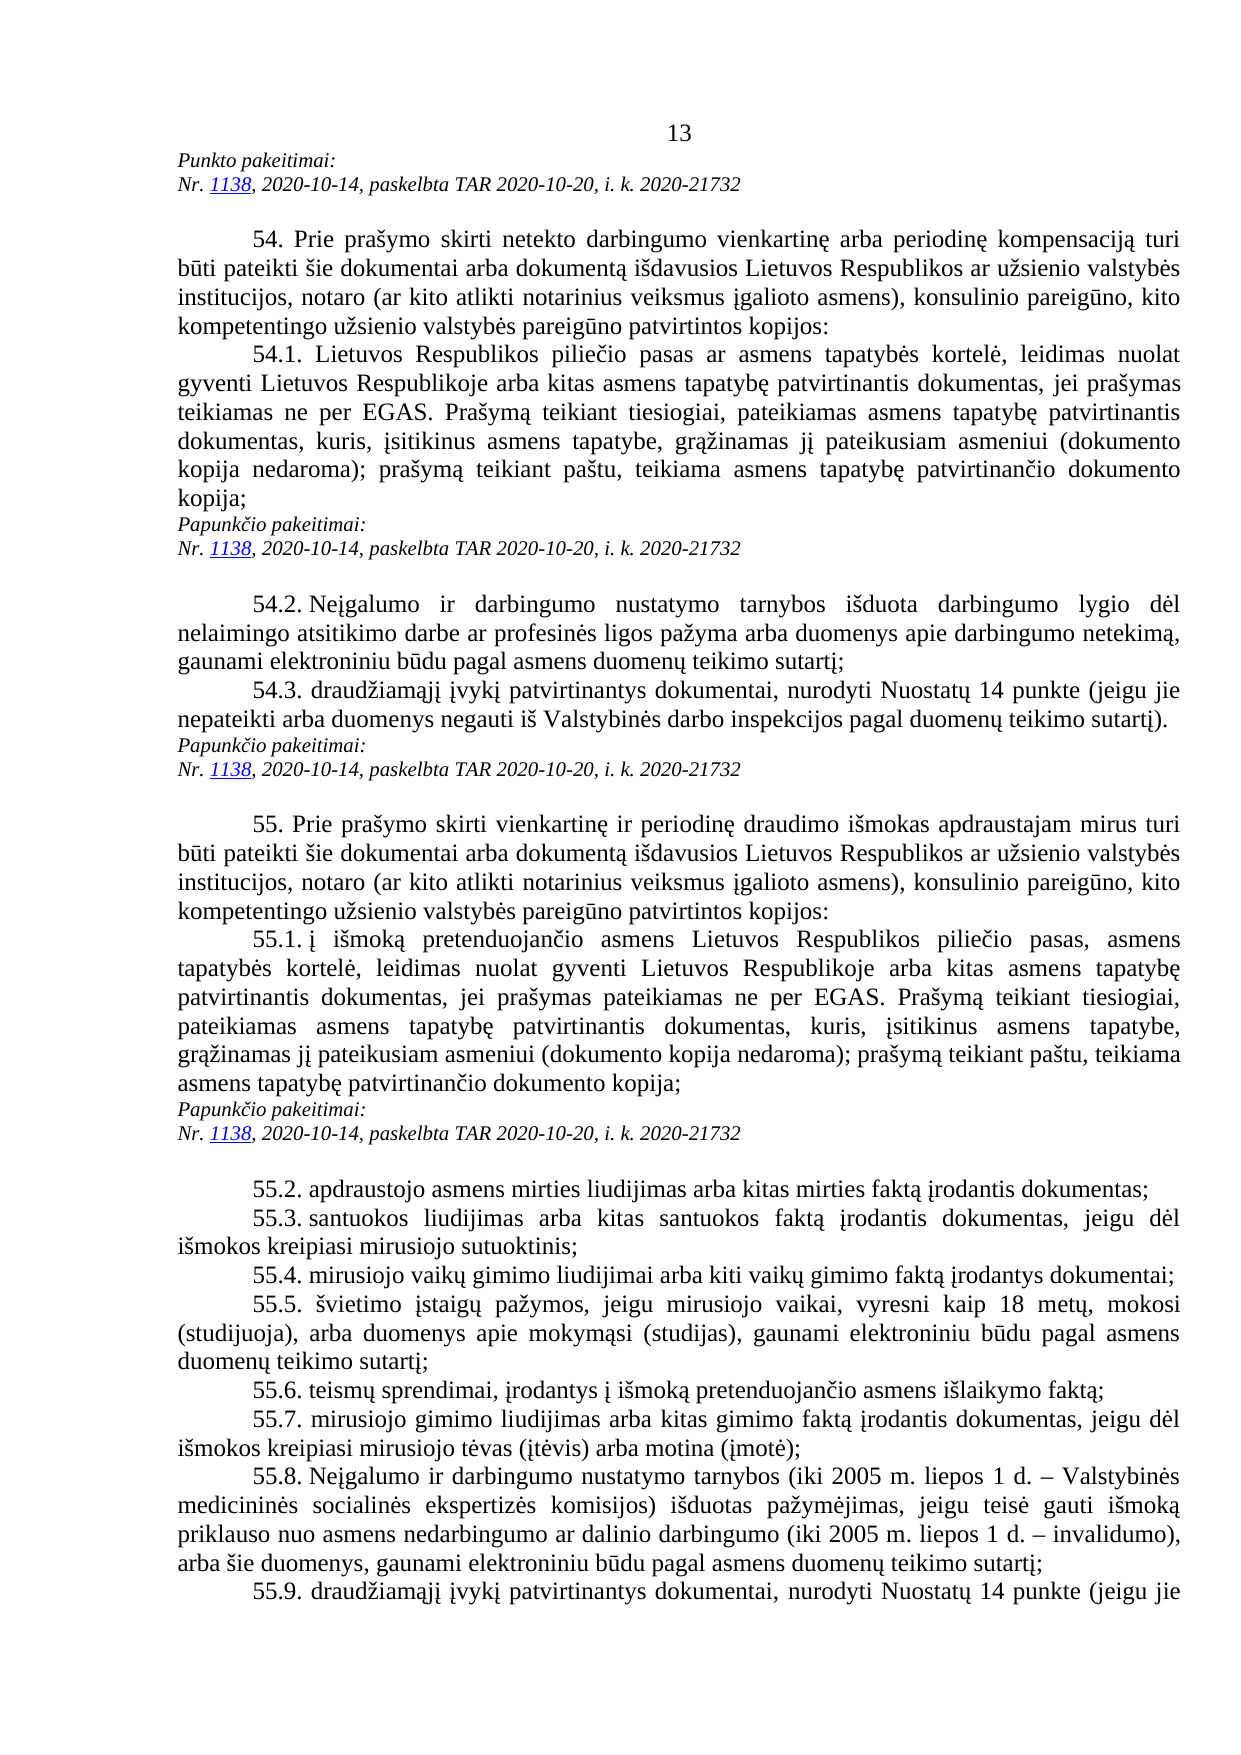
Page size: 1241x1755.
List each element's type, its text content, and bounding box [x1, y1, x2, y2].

text Papunkčio pakeitimai: [177, 512, 1181, 536]
text Nr. 1138, 2020-10-14, paskelbta TAR 2020-10-20, i. k. 2020-21732 [177, 1121, 1181, 1145]
text Nr. 1138, 2020-10-14, paskelbta TAR 2020-10-20, i. k. 2020-21732 [177, 757, 1181, 781]
text 54.2. Neįgalumo ir darbingumo nustatymo tarnybos išduota darbingumo lygio dėl nelaimingo atsitikimo darbe ar profesinės ligos pažyma arba duomenys apie darbingumo netekimą, gaunami elektroniniu būdu pagal asmens duomenų teikimo sutartį; [177, 589, 1181, 675]
text 55. Prie prašymo skirti vienkartinę ir periodinę draudimo išmokas apdraustajam mirus turi būti pateikti šie dokumentai arba dokumentą išdavusios Lietuvos Respublikos ar užsienio valstybės institucijos, notaro (ar kito atlikti notarinius veiksmus įgalioto asmens), konsulinio pareigūno, kito kompetentingo užsienio valstybės pareigūno patvirtintos kopijos: [177, 809, 1181, 924]
text 55.7. mirusiojo gimimo liudijimas arba kitas gimimo faktą įrodantis dokumentas, jeigu dėl išmokos kreipiasi mirusiojo tėvas (įtėvis) arba motina (įmotė); [177, 1404, 1181, 1461]
text 54. Prie prašymo skirti netekto darbingumo vienkartinę arba periodinę kompensaciją turi būti pateikti šie dokumentai arba dokumentą išdavusios Lietuvos Respublikos ar užsienio valstybės institucijos, notaro (ar kito atlikti notarinius veiksmus įgalioto asmens), konsulinio pareigūno, kito kompetentingo užsienio valstybės pareigūno patvirtintos kopijos: [177, 224, 1181, 339]
text Punkto pakeitimai: [177, 148, 1181, 172]
text Papunkčio pakeitimai: [177, 733, 1181, 757]
text 55.9. draudžiamąjį įvykį patvirtinantys dokumentai, nurodyti Nuostatų 14 punkte (jeigu jie [177, 1576, 1181, 1605]
text 55.6. teismų sprendimai, įrodantys į išmoką pretenduojančio asmens išlaikymo faktą; [177, 1375, 1181, 1404]
text Nr. 1138, 2020-10-14, paskelbta TAR 2020-10-20, i. k. 2020-21732 [177, 172, 1181, 196]
text 55.4. mirusiojo vaikų gimimo liudijimai arba kiti vaikų gimimo faktą įrodantys dokumentai; [177, 1260, 1181, 1289]
text Papunkčio pakeitimai: [177, 1097, 1181, 1121]
text 55.5. švietimo įstaigų pažymos, jeigu mirusiojo vaikai, vyresni kaip 18 metų, mokosi (studijuoja), arba duomenys apie mokymąsi (studijas), gaunami elektroniniu būdu pagal asmens duomenų teikimo sutartį; [177, 1289, 1181, 1375]
text 54.3. draudžiamąjį įvykį patvirtinantys dokumentai, nurodyti Nuostatų 14 punkte (jeigu jie nepateikti arba duomenys negauti iš Valstybinės darbo inspekcijos pagal duomenų teikimo sutartį). [177, 675, 1181, 733]
text 55.1. į išmoką pretenduojančio asmens Lietuvos Respublikos piliečio pasas, asmens tapatybės kortelė, leidimas nuolat gyventi Lietuvos Respublikoje arba kitas asmens tapatybę patvirtinantis dokumentas, jei prašymas pateikiamas ne per EGAS. Prašymą teikiant tiesiogiai, pateikiamas asmens tapatybę patvirtinantis dokumentas, kuris, įsitikinus asmens tapatybe, grąžinamas jį pateikusiam asmeniui (dokumento kopija nedaroma); prašymą teikiant paštu, teikiama asmens tapatybę patvirtinančio dokumento kopija; [177, 924, 1181, 1097]
text 55.2. apdraustojo asmens mirties liudijimas arba kitas mirties faktą įrodantis dokumentas; [177, 1174, 1181, 1203]
text 55.3. santuokos liudijimas arba kitas santuokos faktą įrodantis dokumentas, jeigu dėl išmokos kreipiasi mirusiojo sutuoktinis; [177, 1203, 1181, 1260]
text Nr. 1138, 2020-10-14, paskelbta TAR 2020-10-20, i. k. 2020-21732 [177, 536, 1181, 560]
text 55.8. Neįgalumo ir darbingumo nustatymo tarnybos (iki 2005 m. liepos 1 d. – Valstybinės medicininės socialinės ekspertizės komisijos) išduotas pažymėjimas, jeigu teisė gauti išmoką priklauso nuo asmens nedarbingumo ar dalinio darbingumo (iki 2005 m. liepos 1 d. – invalidumo), arba šie duomenys, gaunami elektroniniu būdu pagal asmens duomenų teikimo sutartį; [177, 1461, 1181, 1576]
text 54.1. Lietuvos Respublikos piliečio pasas ar asmens tapatybės kortelė, leidimas nuolat gyventi Lietuvos Respublikoje arba kitas asmens tapatybę patvirtinantis dokumentas, jei prašymas teikiamas ne per EGAS. Prašymą teikiant tiesiogiai, pateikiamas asmens tapatybę patvirtinantis dokumentas, kuris, įsitikinus asmens tapatybe, grąžinamas jį pateikusiam asmeniui (dokumento kopija nedaroma); prašymą teikiant paštu, teikiama asmens tapatybę patvirtinančio dokumento kopija; [177, 339, 1181, 512]
